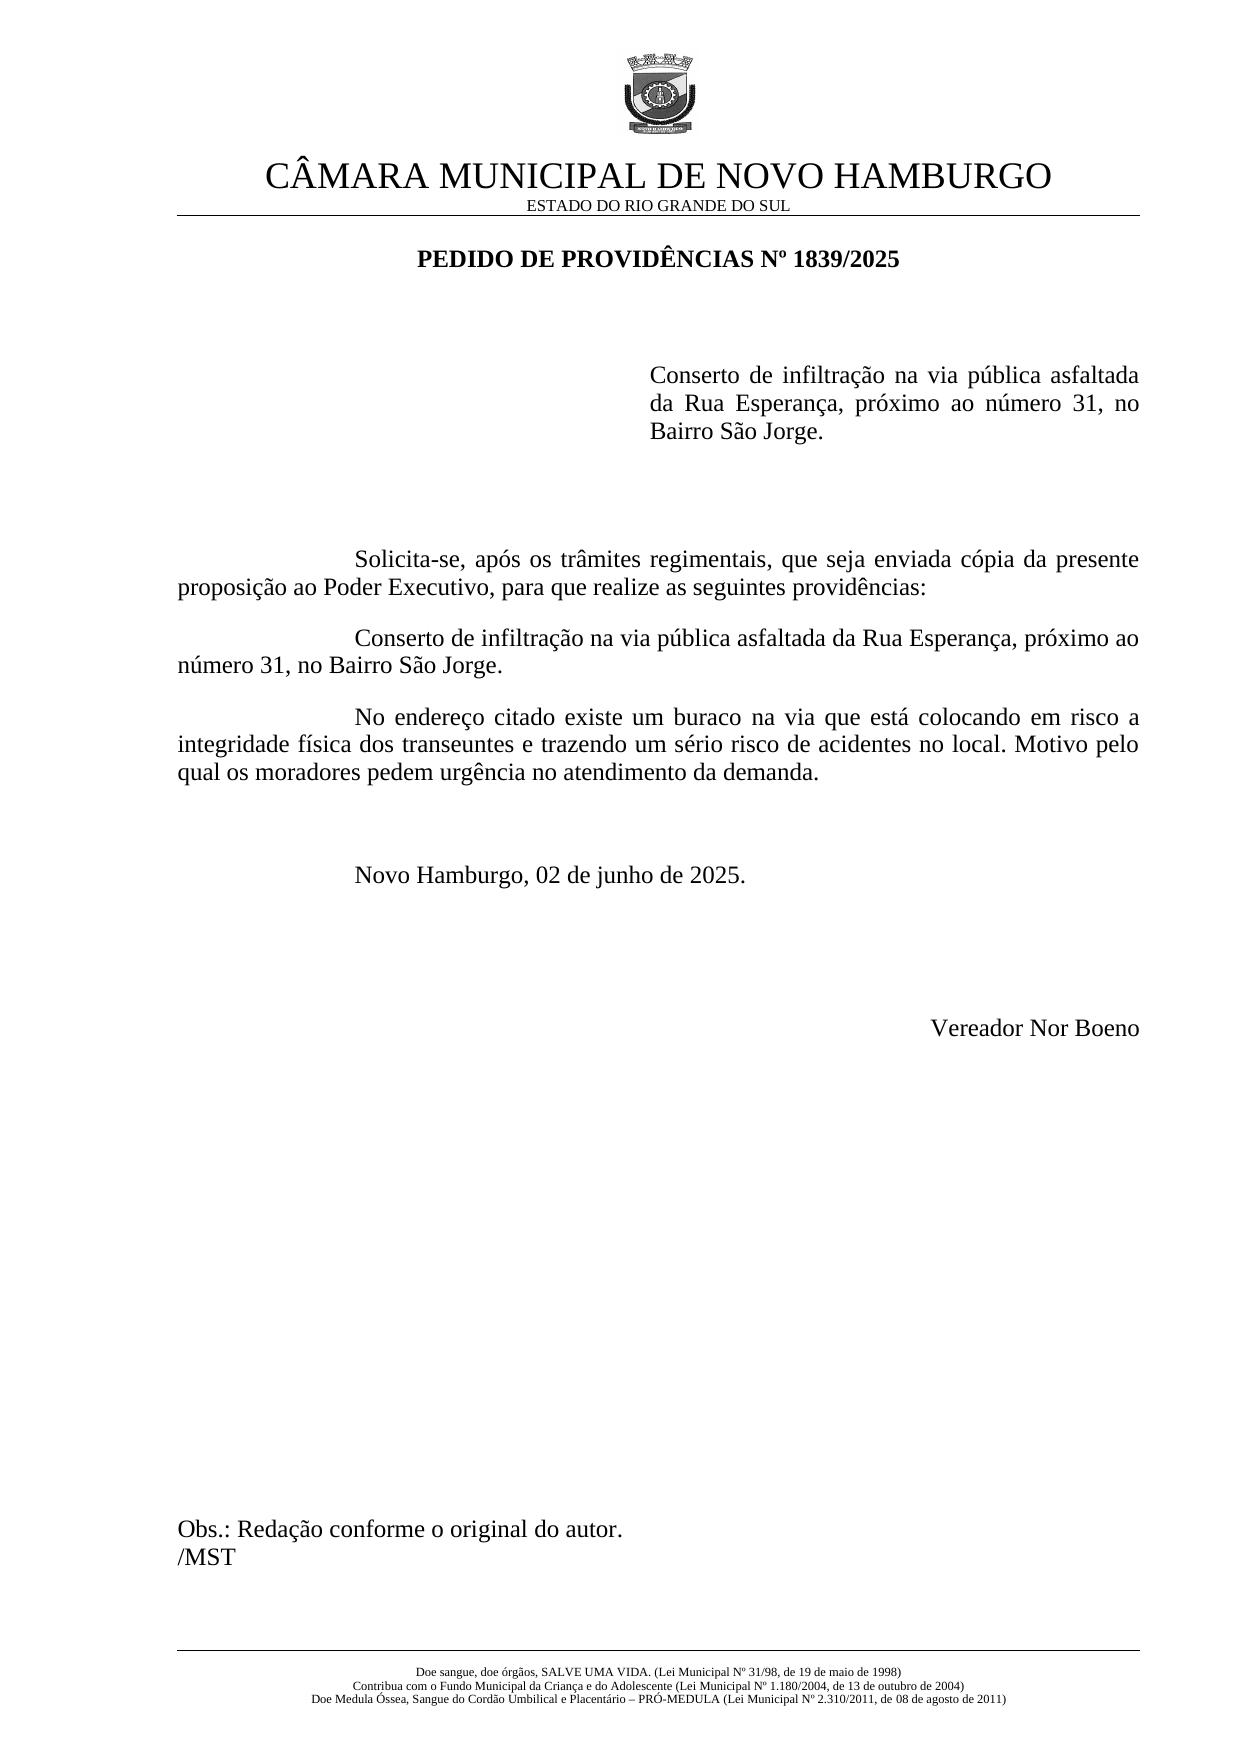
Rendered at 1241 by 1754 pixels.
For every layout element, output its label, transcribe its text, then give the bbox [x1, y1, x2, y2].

text Solicita-se, após os trâmites regimentais, que seja enviada cópia da presente proposição ao Poder Executivo, para que realize as seguintes providências: [177, 545, 1140, 600]
text No endereço citado existe um buraco na via que está colocando em risco a integridade física dos transeuntes e trazendo um sério risco de acidentes no local. Motivo pelo qual os moradores pedem urgência no atendimento da demanda. [177, 703, 1140, 786]
text PEDIDO DE PROVIDÊNCIAS Nº 1839/2025 [177, 245, 1140, 273]
text Vereador Nor Boeno [177, 1014, 1140, 1042]
text Conserto de infiltração na via pública asfaltada da Rua Esperança, próximo ao número 31, no Bairro São Jorge. [177, 624, 1140, 679]
text Conserto de infiltração na via pública asfaltada da Rua Esperança, próximo ao número 31, no Bairro São Jorge. [649, 362, 1140, 445]
text /MST [177, 1543, 1140, 1571]
text Obs.: Redação conforme o original do autor. [177, 1515, 1140, 1543]
text Novo Hamburgo, 02 de junho de 2025. [177, 861, 1140, 888]
